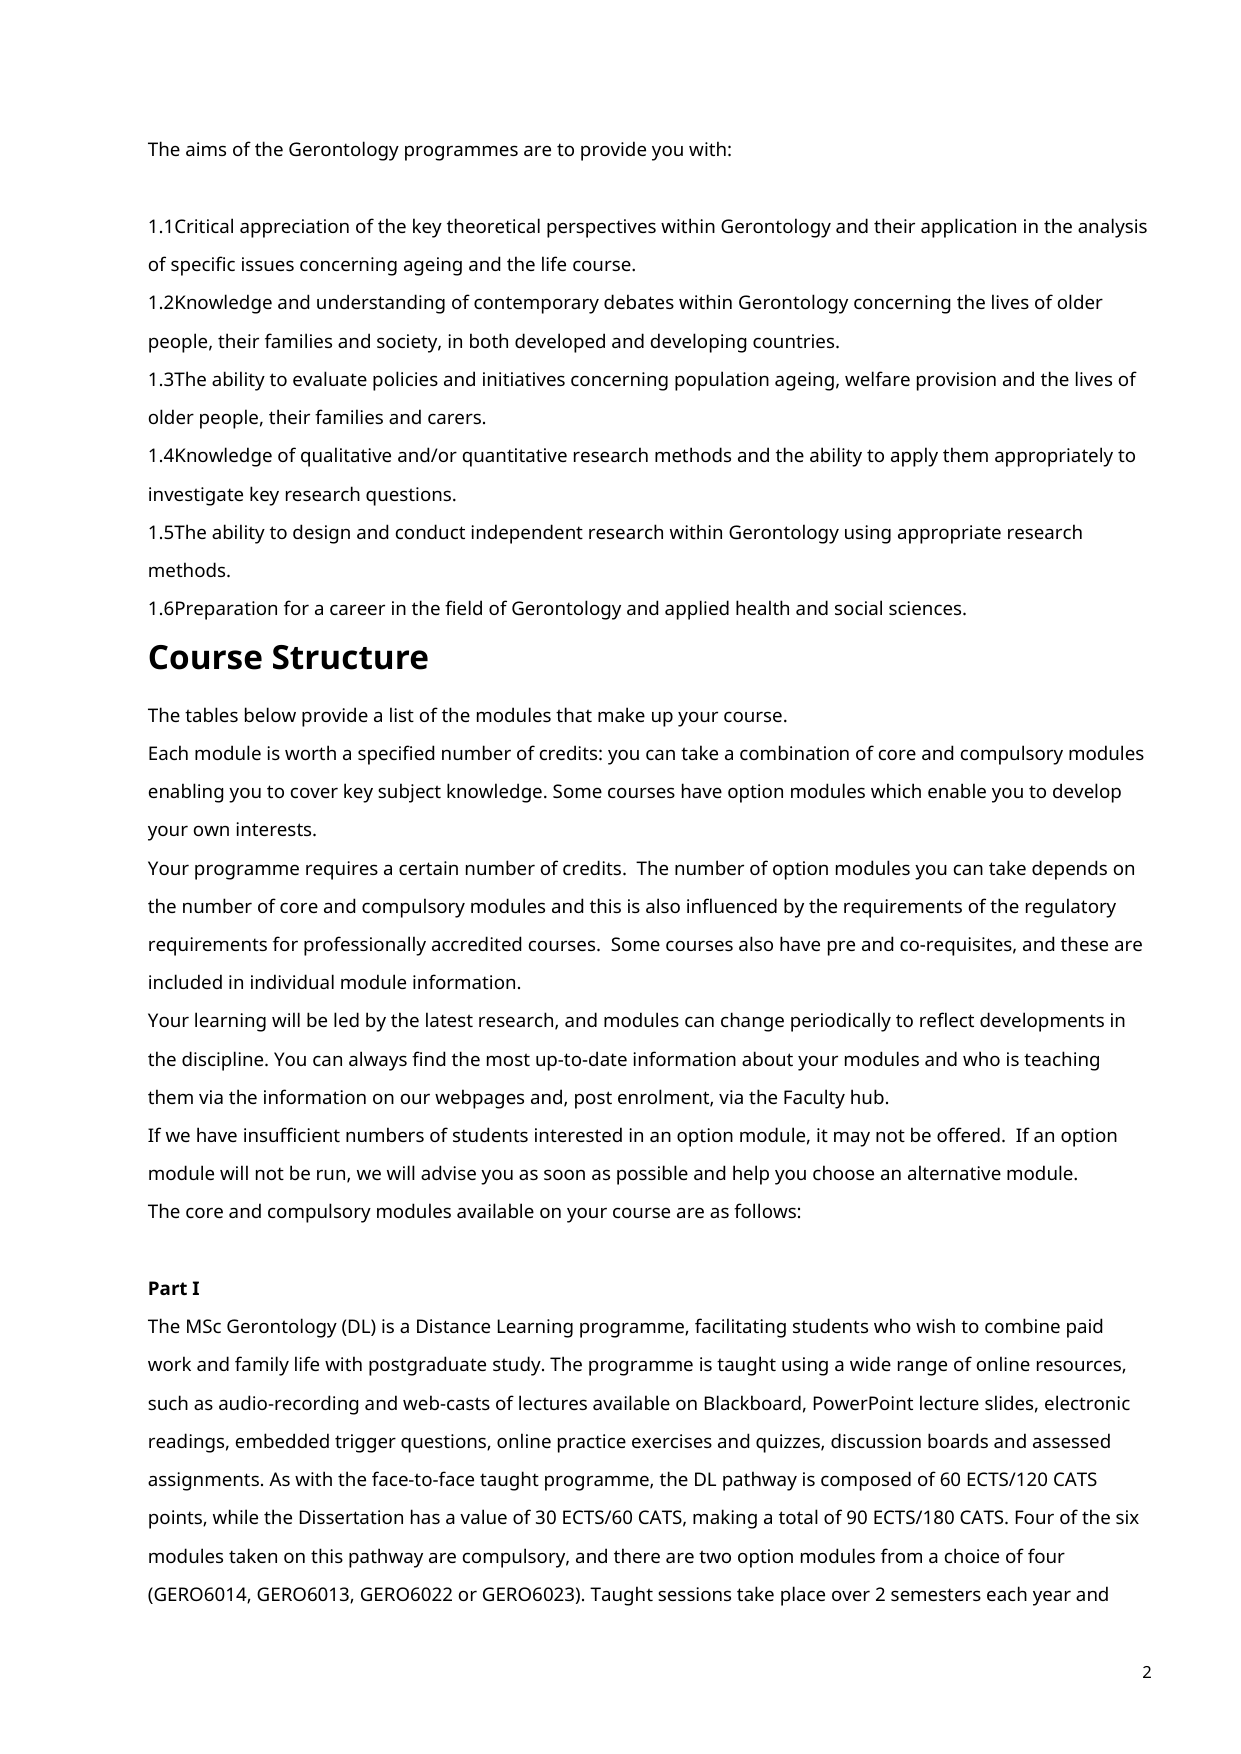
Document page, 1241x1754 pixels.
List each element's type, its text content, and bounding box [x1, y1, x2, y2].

text Each module is worth a specified number of credits: you can take a combination of core and compulsory modules enabling you to cover key subject knowledge. Some courses have option modules which enable you to develop your own interests. [148, 740, 1152, 842]
subtitle Course Structure [148, 634, 1152, 679]
text If we have insufficient numbers of students interested in an option module, it may not be offered. If an option module will not be run, we will advise you as soon as possible and help you choose an alternative module. [148, 1122, 1152, 1186]
text Your programme requires a certain number of credits. The number of option modules you can take depends on the number of core and compulsory modules and this is also influenced by the requirements of the regulatory requirements for professionally accredited courses. Some courses also have pre and co-requisites, and these are included in individual module information. [148, 855, 1152, 995]
table_header Part I The MSc Gerontology (DL) is a Distance Learning programme, facilitating students who wish to combine paid work and family life with postgraduate study. The programme is taught using a wide range of online resources, such as audio-recording and web-casts of lectures available on Blackboard, PowerPoint lecture slides, electronic readings, embedded trigger questions, online practice exercises and quizzes, discussion boards and assessed assignments. As with the face-to-face taught programme, the DL pathway is composed of 60 ECTS/120 CATS points, while the Dissertation has a value of 30 ECTS/60 CATS, making a total of 90 ECTS/180 CATS. Four of the six modules taken on this pathway are compulsory, and there are two option modules from a choice of four (GERO6014, GERO6013, GERO6022 or GERO6023). Taught sessions take place over 2 semesters each year and [136, 1237, 1152, 1607]
text The tables below provide a list of the modules that make up your course. [148, 702, 1152, 727]
text The core and compulsory modules available on your course are as follows: [148, 1199, 1152, 1224]
text The aims of the Gerontology programmes are to provide you with: 1.1Critical appreciation of the key theoretical perspectives within Gerontology and their application in the analysis of specific issues concerning ageing and the life course. 1.2Knowledge and understanding of contemporary debates within Gerontology concerning the lives of older people, their families and society, in both developed and developing countries. 1.3The ability to evaluate policies and initiatives concerning population ageing, welfare provision and the lives of older people, their families and carers. 1.4Knowledge of qualitative and/or quantitative research methods and the ability to apply them appropriately to investigate key research questions. 1.5The ability to design and conduct independent research within Gerontology using appropriate research methods. 1.6Preparation for a career in the field of Gerontology and applied health and social sciences. [148, 137, 1152, 621]
text Your learning will be led by the latest research, and modules can change periodically to reflect developments in the discipline. You can always find the most up-to-date information about your modules and who is teaching them via the information on our webpages and, post enrolment, via the Faculty hub. [148, 1008, 1152, 1110]
